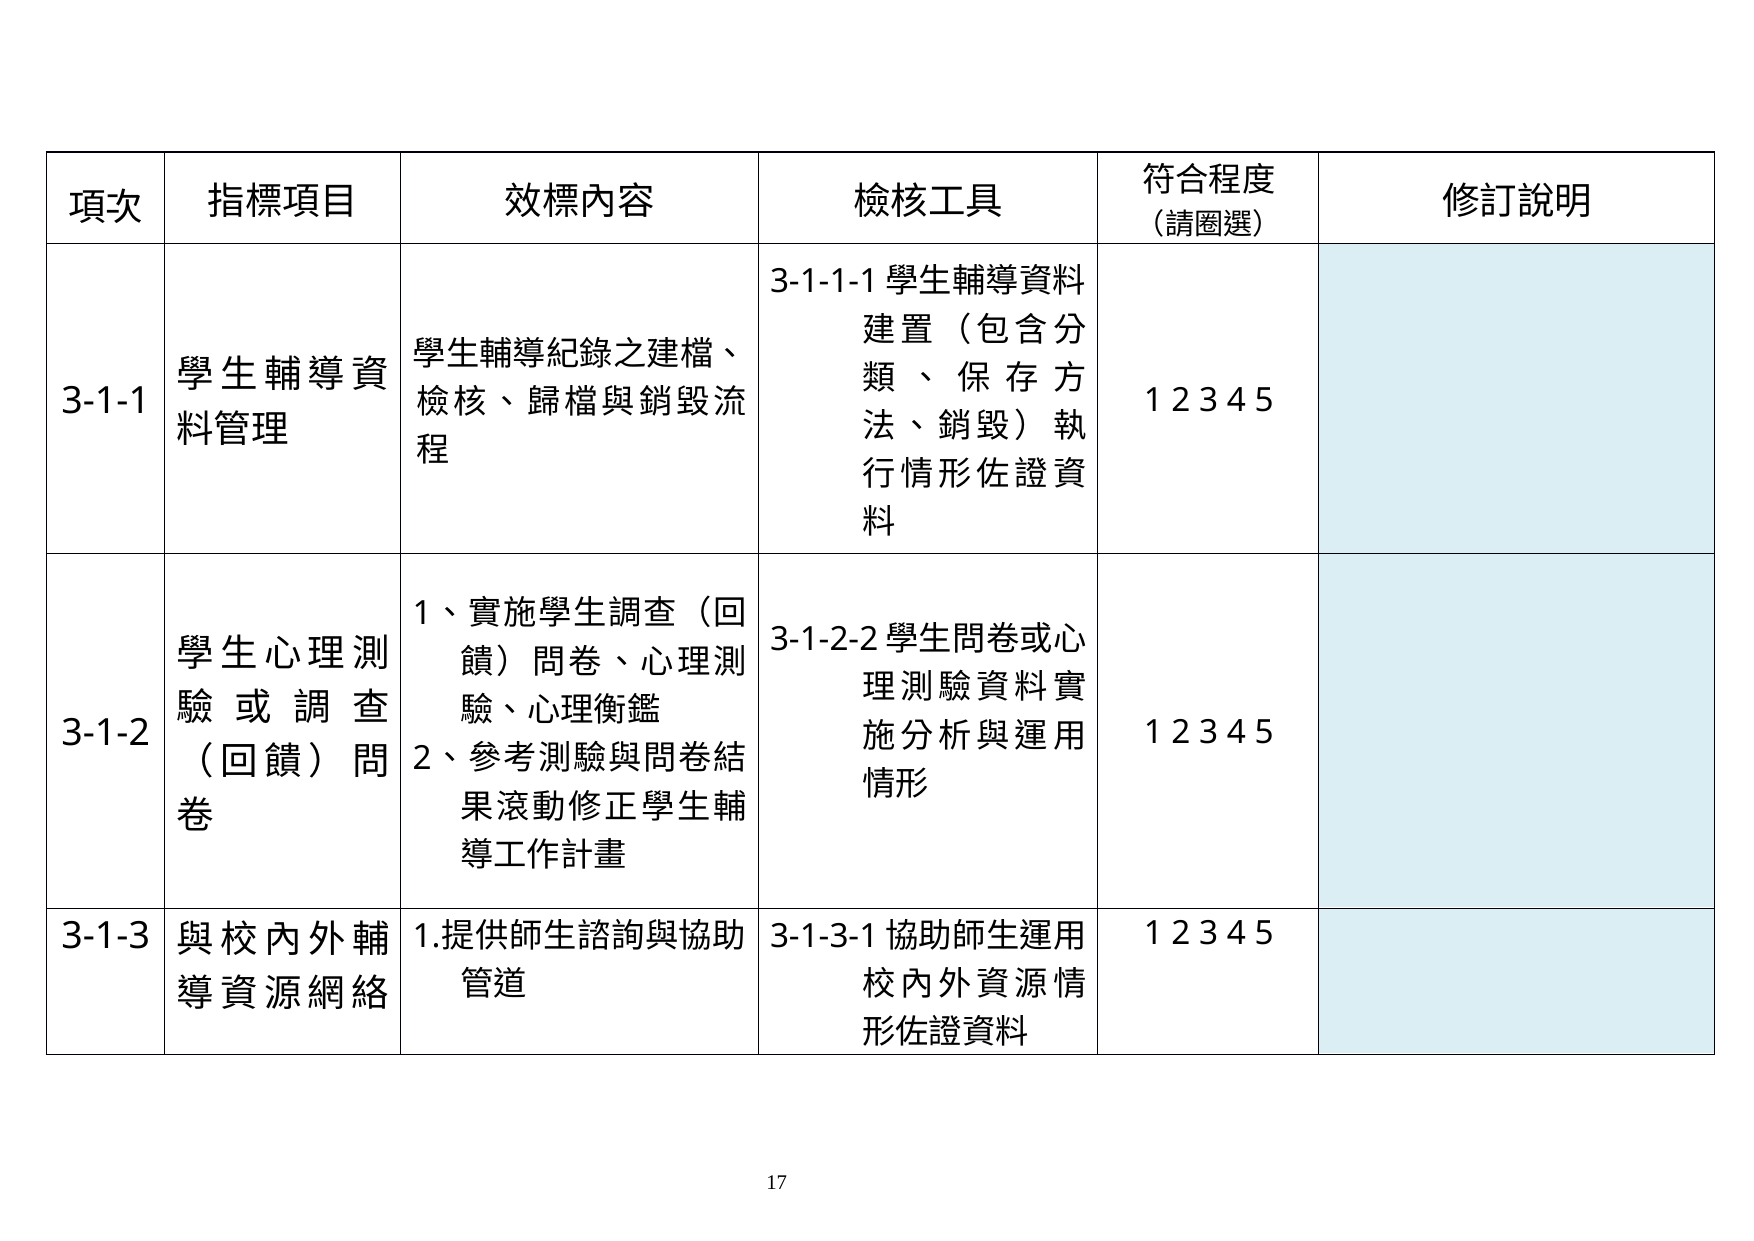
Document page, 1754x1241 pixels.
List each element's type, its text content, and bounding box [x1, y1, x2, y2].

table_cell [1319, 909, 1714, 1053]
table_cell 1 2 3 4 5 [1098, 554, 1318, 907]
table_cell [1319, 244, 1714, 553]
table_cell 3-1-3 [47, 909, 164, 1053]
table_cell 1.提供師生諮詢與協助管道 [401, 909, 758, 1053]
table_cell 指標項目 [165, 153, 400, 243]
table_cell 1 2 3 4 5 [1098, 909, 1318, 1053]
table_cell 3-1-2 [47, 554, 164, 907]
table_cell 檢核工具 [759, 153, 1097, 243]
table_cell [1319, 554, 1714, 907]
table_cell 學生輔導紀錄之建檔、檢核、歸檔與銷毀流程 [401, 244, 758, 553]
table_cell 1 2 3 4 5 [1098, 244, 1318, 553]
table_cell 符合程度 （請圈選） [1098, 153, 1318, 243]
table_cell 效標內容 [401, 153, 758, 243]
table_cell 學生心理測驗或調查（回饋）問卷 [165, 554, 400, 907]
table_cell 修訂說明 [1319, 153, 1714, 243]
table_cell 項次 [47, 153, 164, 243]
table_cell 3-1-2-2學生問卷或心理測驗資料實施分析與運用情形 [759, 554, 1097, 907]
table_cell 3-1-3-1協助師生運用校內外資源情形佐證資料 [759, 909, 1097, 1053]
table_cell 1、實施學生調查（回饋）問卷、心理測驗、心理衡鑑 2、參考測驗與問卷結果滾動修正學生輔導工作計畫 [401, 554, 758, 907]
table_cell 學生輔導資料管理 [165, 244, 400, 553]
table_cell 與校內外輔導資源網絡 [165, 909, 400, 1053]
table_cell 3-1-1 [47, 244, 164, 553]
table_cell 3-1-1-1學生輔導資料建置（包含分類、保存方法、銷毀）執行情形佐證資料 [759, 244, 1097, 553]
